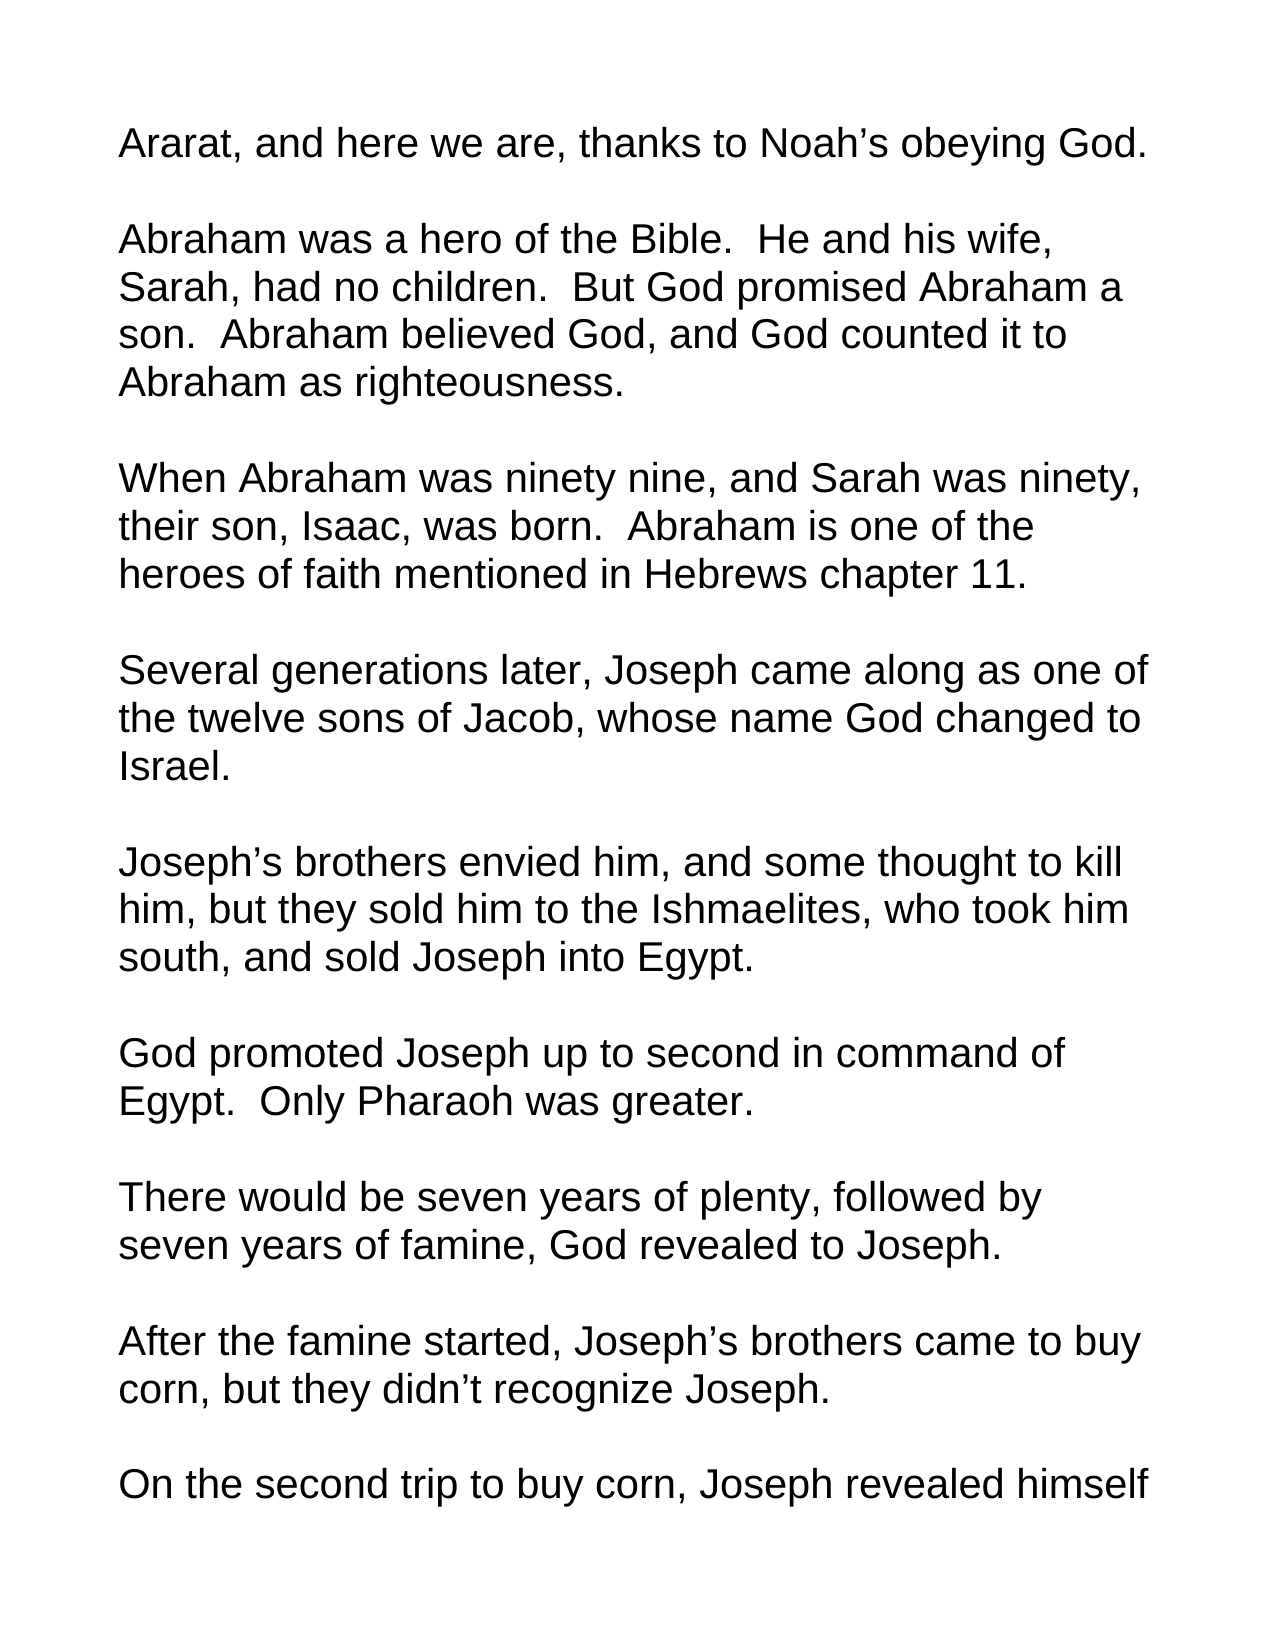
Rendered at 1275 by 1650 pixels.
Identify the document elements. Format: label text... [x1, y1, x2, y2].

text There would be seven years of plenty, followed by seven years of famine, God revealed to Joseph. [118, 1172, 1157, 1268]
text Joseph’s brothers envied him, and some thought to kill him, but they sold him to the Ishmaelites, who took him south, and sold Joseph into Egypt. [118, 837, 1157, 981]
text Ararat, and here we are, thanks to Noah’s obeying God. [118, 118, 1157, 166]
text Abraham was a hero of the Bible. He and his wife, Sarah, had no children. But God promised Abraham a son. Abraham believed God, and God counted it to Abraham as righteousness. [118, 214, 1157, 406]
text When Abraham was ninety nine, and Sarah was ninety, their son, Isaac, was born. Abraham is one of the heroes of faith mentioned in Hebrews chapter 11. [118, 453, 1157, 597]
text Several generations later, Joseph came along as one of the twelve sons of Jacob, whose name God changed to Israel. [118, 645, 1157, 789]
text After the famine started, Joseph’s brothers came to buy corn, but they didn’t recognize Joseph. [118, 1316, 1157, 1412]
text God promoted Joseph up to second in command of Egypt. Only Pharaoh was greater. [118, 1028, 1157, 1124]
text On the second trip to buy corn, Joseph revealed himself [118, 1460, 1157, 1508]
